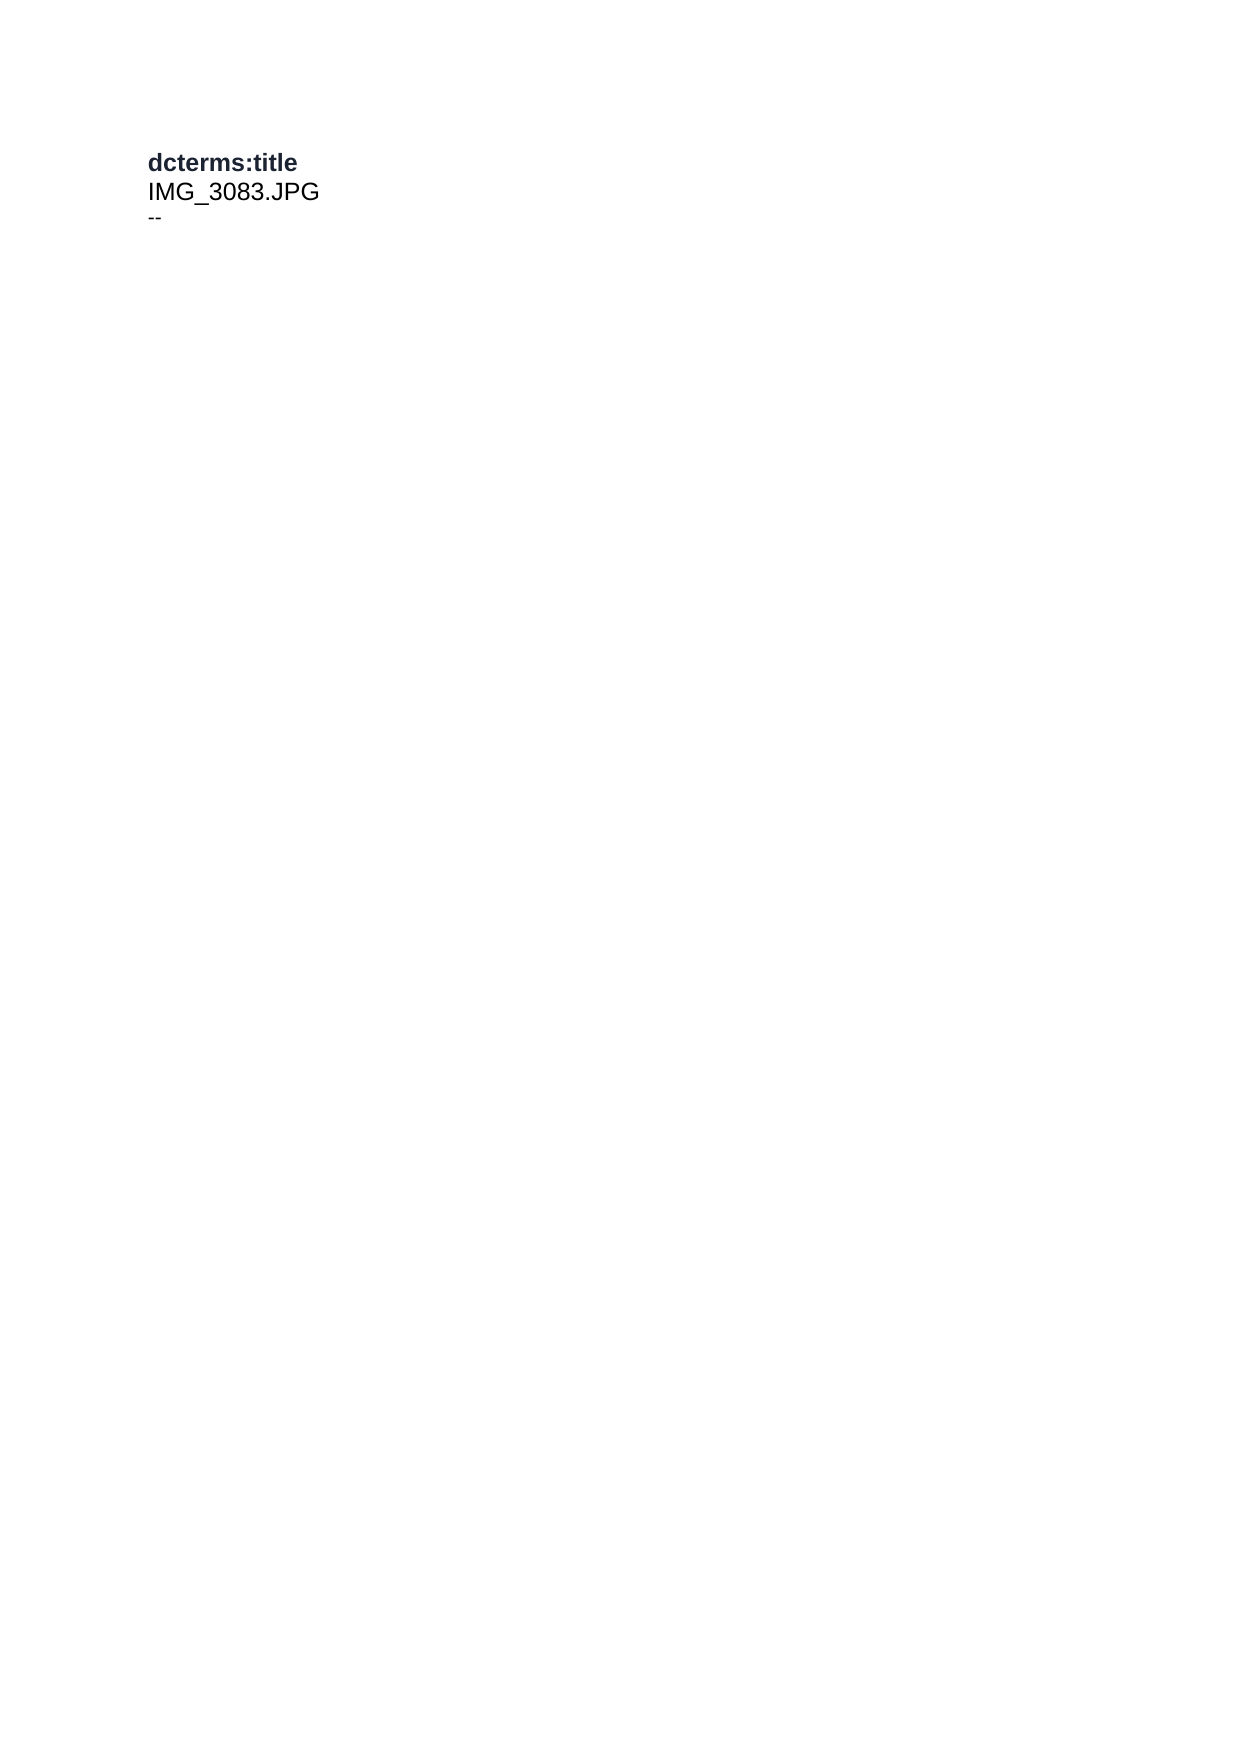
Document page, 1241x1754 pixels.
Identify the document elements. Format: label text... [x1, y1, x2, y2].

text IMG_3083.JPG [148, 176, 1092, 205]
text dcterms:title [148, 148, 1092, 176]
text -- [148, 205, 1092, 229]
